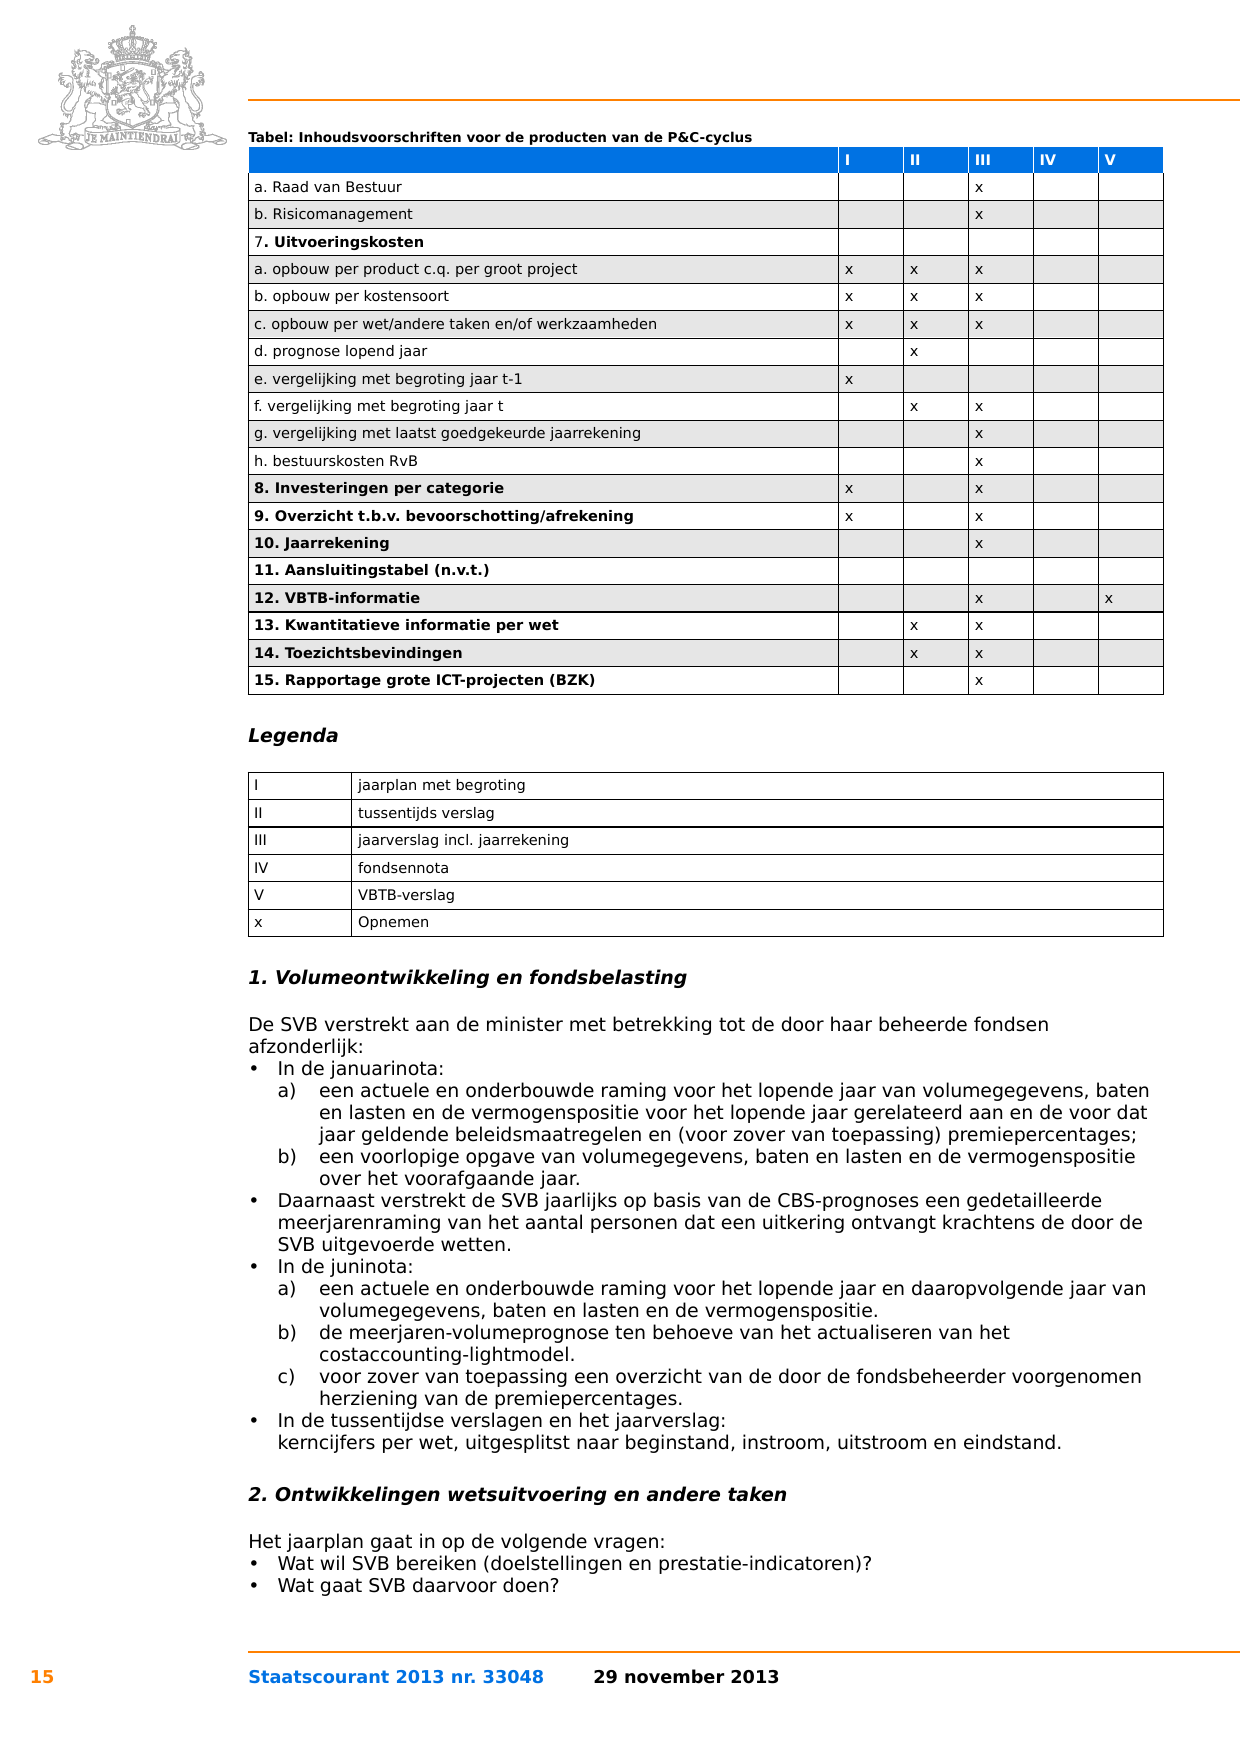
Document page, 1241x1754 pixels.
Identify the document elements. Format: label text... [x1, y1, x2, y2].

table_cell x [904, 339, 968, 365]
table_cell x [969, 284, 1033, 310]
table_cell b. opbouw per kostensoort [249, 284, 838, 310]
table_cell x [904, 284, 968, 310]
table_cell [839, 174, 903, 200]
table_cell x [969, 311, 1033, 337]
table_cell [839, 530, 903, 557]
table_cell x [969, 421, 1033, 447]
table_cell x [969, 393, 1033, 419]
table_cell x [969, 475, 1033, 502]
table_cell [1099, 558, 1163, 584]
text a) een actuele en onderbouwde raming voor het lopende jaar van volumegegevens, baten en lasten en de vermogenspositie voor het lopende jaar gerelateerd aan en de voor dat jaar geldende beleidsmaatregelen en (voor zover van toepassing) premiepercentages; [277, 1080, 1163, 1146]
table_cell x [969, 503, 1033, 529]
table_cell V [249, 882, 351, 908]
table_cell [1034, 558, 1098, 584]
table_cell [839, 585, 903, 611]
table_cell f. vergelijking met begroting jaar t [249, 393, 838, 419]
table_cell [839, 558, 903, 584]
table_cell 8. Investeringen per categorie [249, 475, 838, 502]
table_cell [969, 558, 1033, 584]
table_cell [1099, 530, 1163, 557]
table_cell [1099, 339, 1163, 365]
table_cell x [904, 256, 968, 283]
table_cell x [969, 585, 1033, 611]
table_cell [839, 393, 903, 419]
table_cell [1099, 174, 1163, 200]
table_cell x [839, 311, 903, 337]
table_cell III [249, 828, 351, 854]
subtitle Legenda [248, 724, 1163, 747]
table_cell [839, 448, 903, 474]
table_cell [1034, 530, 1098, 557]
text b) de meerjaren-volumeprognose ten behoeve van het actualiseren van het costaccounting-lightmodel. [277, 1322, 1163, 1366]
text b) een voorlopige opgave van volumegegevens, baten en lasten en de vermogenspositie over het voorafgaande jaar. [277, 1146, 1163, 1190]
table_cell [1099, 667, 1163, 693]
table_cell [969, 366, 1033, 392]
table_cell h. bestuurskosten RvB [249, 448, 838, 474]
table_cell Opnemen [352, 910, 1163, 936]
table_cell [904, 448, 968, 474]
text • Wat gaat SVB daarvoor doen? [248, 1574, 1163, 1596]
table_cell x [839, 503, 903, 529]
table_cell x [1099, 585, 1163, 611]
text De SVB verstrekt aan de minister met betrekking tot de door haar beheerde fondsen afzonderlijk: [248, 1014, 1163, 1058]
table_cell [904, 530, 968, 557]
table_cell [1099, 475, 1163, 502]
table_cell a. Raad van Bestuur [249, 174, 838, 200]
text a) een actuele en onderbouwde raming voor het lopende jaar en daaropvolgende jaar van volumegegevens, baten en lasten en de vermogenspositie. [277, 1278, 1163, 1322]
subtitle 2. Ontwikkelingen wetsuitvoering en andere taken [248, 1483, 1163, 1506]
table_cell 12. VBTB-informatie [249, 585, 838, 611]
table_cell [904, 558, 968, 584]
table_cell [1034, 640, 1098, 666]
table_cell 13. Kwantitatieve informatie per wet [249, 613, 838, 639]
table_cell e. vergelijking met begroting jaar t-1 [249, 366, 838, 392]
table_cell [1099, 284, 1163, 310]
table_cell x [969, 640, 1033, 666]
table_cell [904, 366, 968, 392]
table_cell VBTB-verslag [352, 882, 1163, 908]
table_cell [1034, 284, 1098, 310]
table_cell 10. Jaarrekening [249, 530, 838, 557]
table_cell [839, 640, 903, 666]
table_cell jaarverslag incl. jaarrekening [352, 828, 1163, 854]
table_cell [1099, 311, 1163, 337]
table_cell [1099, 393, 1163, 419]
table_cell [1099, 503, 1163, 529]
table_cell [1034, 229, 1098, 255]
table_cell [249, 147, 838, 173]
table_cell [904, 667, 968, 693]
table_cell [1099, 201, 1163, 228]
table_cell 9. Overzicht t.b.v. bevoorschotting/afrekening [249, 503, 838, 529]
text kerncijfers per wet, uitgesplitst naar beginstand, instroom, uitstroom en eindstand. [277, 1432, 1163, 1453]
table_cell [969, 229, 1033, 255]
table_cell [904, 421, 968, 447]
picture [38, 25, 227, 150]
table_cell x [969, 530, 1033, 557]
table_cell II [904, 147, 968, 173]
table_cell [1034, 448, 1098, 474]
table_cell I [839, 147, 903, 173]
table_cell [1099, 366, 1163, 392]
table_cell [1034, 201, 1098, 228]
table_cell [1034, 585, 1098, 611]
table_cell V [1099, 147, 1163, 173]
text c) voor zover van toepassing een overzicht van de door de fondsbeheerder voorgenomen herziening van de premiepercentages. [277, 1366, 1163, 1409]
text • In de juninota: [248, 1256, 1163, 1278]
table_cell [1034, 311, 1098, 337]
subtitle 1. Volumeontwikkeling en fondsbelasting [248, 967, 1163, 989]
table_cell [839, 339, 903, 365]
table_cell [839, 421, 903, 447]
table_cell x [969, 448, 1033, 474]
table_cell x [904, 613, 968, 639]
table_cell [1099, 640, 1163, 666]
table_cell IV [249, 855, 351, 881]
table_cell [969, 339, 1033, 365]
table_cell [1099, 613, 1163, 639]
table_cell [839, 201, 903, 228]
table_cell [1099, 229, 1163, 255]
table_header I [249, 773, 351, 799]
table_cell x [904, 311, 968, 337]
table_cell 14. Toezichtsbevindingen [249, 640, 838, 666]
table_cell x [839, 475, 903, 502]
table_cell [1099, 448, 1163, 474]
table_cell 7. Uitvoeringskosten [249, 229, 838, 255]
table_cell [1034, 421, 1098, 447]
table_cell x [904, 640, 968, 666]
table_cell tussentijds verslag [352, 800, 1163, 826]
table_cell x [249, 910, 351, 936]
table_cell [904, 585, 968, 611]
table_cell x [839, 256, 903, 283]
table_cell [1034, 613, 1098, 639]
table_cell [839, 667, 903, 693]
table_cell g. vergelijking met laatst goedgekeurde jaarrekening [249, 421, 838, 447]
table_cell x [969, 201, 1033, 228]
text • In de tussentijdse verslagen en het jaarverslag: [248, 1409, 1163, 1432]
table_cell [1034, 667, 1098, 693]
table_cell x [969, 613, 1033, 639]
table_cell [1099, 421, 1163, 447]
table_cell [1099, 256, 1163, 283]
table_cell 15. Rapportage grote ICT-projecten (BZK) [249, 667, 838, 693]
table_header Tabel: Inhoudsvoorschriften voor de producten van de P&C-cyclus [248, 130, 1163, 146]
table_cell fondsennota [352, 855, 1163, 881]
table_cell x [969, 256, 1033, 283]
table_cell x [839, 366, 903, 392]
table_header jaarplan met begroting [352, 773, 1163, 799]
text • Wat wil SVB bereiken (doelstellingen en prestatie-indicatoren)? [248, 1552, 1163, 1574]
table_cell [839, 229, 903, 255]
table_cell [839, 613, 903, 639]
text • In de januarinota: [248, 1058, 1163, 1080]
table_cell x [839, 284, 903, 310]
text Het jaarplan gaat in op de volgende vragen: [248, 1531, 1163, 1552]
table_cell III [969, 147, 1033, 173]
text • Daarnaast verstrekt de SVB jaarlijks op basis van de CBS-prognoses een gedetailleerde meerjarenraming van het aantal personen dat een uitkering ontvangt krachtens de door de SVB uitgevoerde wetten. [248, 1190, 1163, 1256]
table_cell [904, 503, 968, 529]
table_cell [1034, 256, 1098, 283]
table_cell 11. Aansluitingstabel (n.v.t.) [249, 558, 838, 584]
table_cell d. prognose lopend jaar [249, 339, 838, 365]
table_cell [904, 229, 968, 255]
table_cell x [969, 667, 1033, 693]
table_cell [1034, 393, 1098, 419]
table_cell [904, 174, 968, 200]
table_cell IV [1034, 147, 1098, 173]
table_cell [904, 475, 968, 502]
table_cell x [969, 174, 1033, 200]
table_cell [1034, 475, 1098, 502]
table_cell [904, 201, 968, 228]
table_cell a. opbouw per product c.q. per groot project [249, 256, 838, 283]
table_cell x [904, 393, 968, 419]
table_cell [1034, 339, 1098, 365]
table_cell II [249, 800, 351, 826]
table_cell [1034, 503, 1098, 529]
table_cell [1034, 174, 1098, 200]
table_cell [1034, 366, 1098, 392]
table_cell b. Risicomanagement [249, 201, 838, 228]
table_cell c. opbouw per wet/andere taken en/of werkzaamheden [249, 311, 838, 337]
